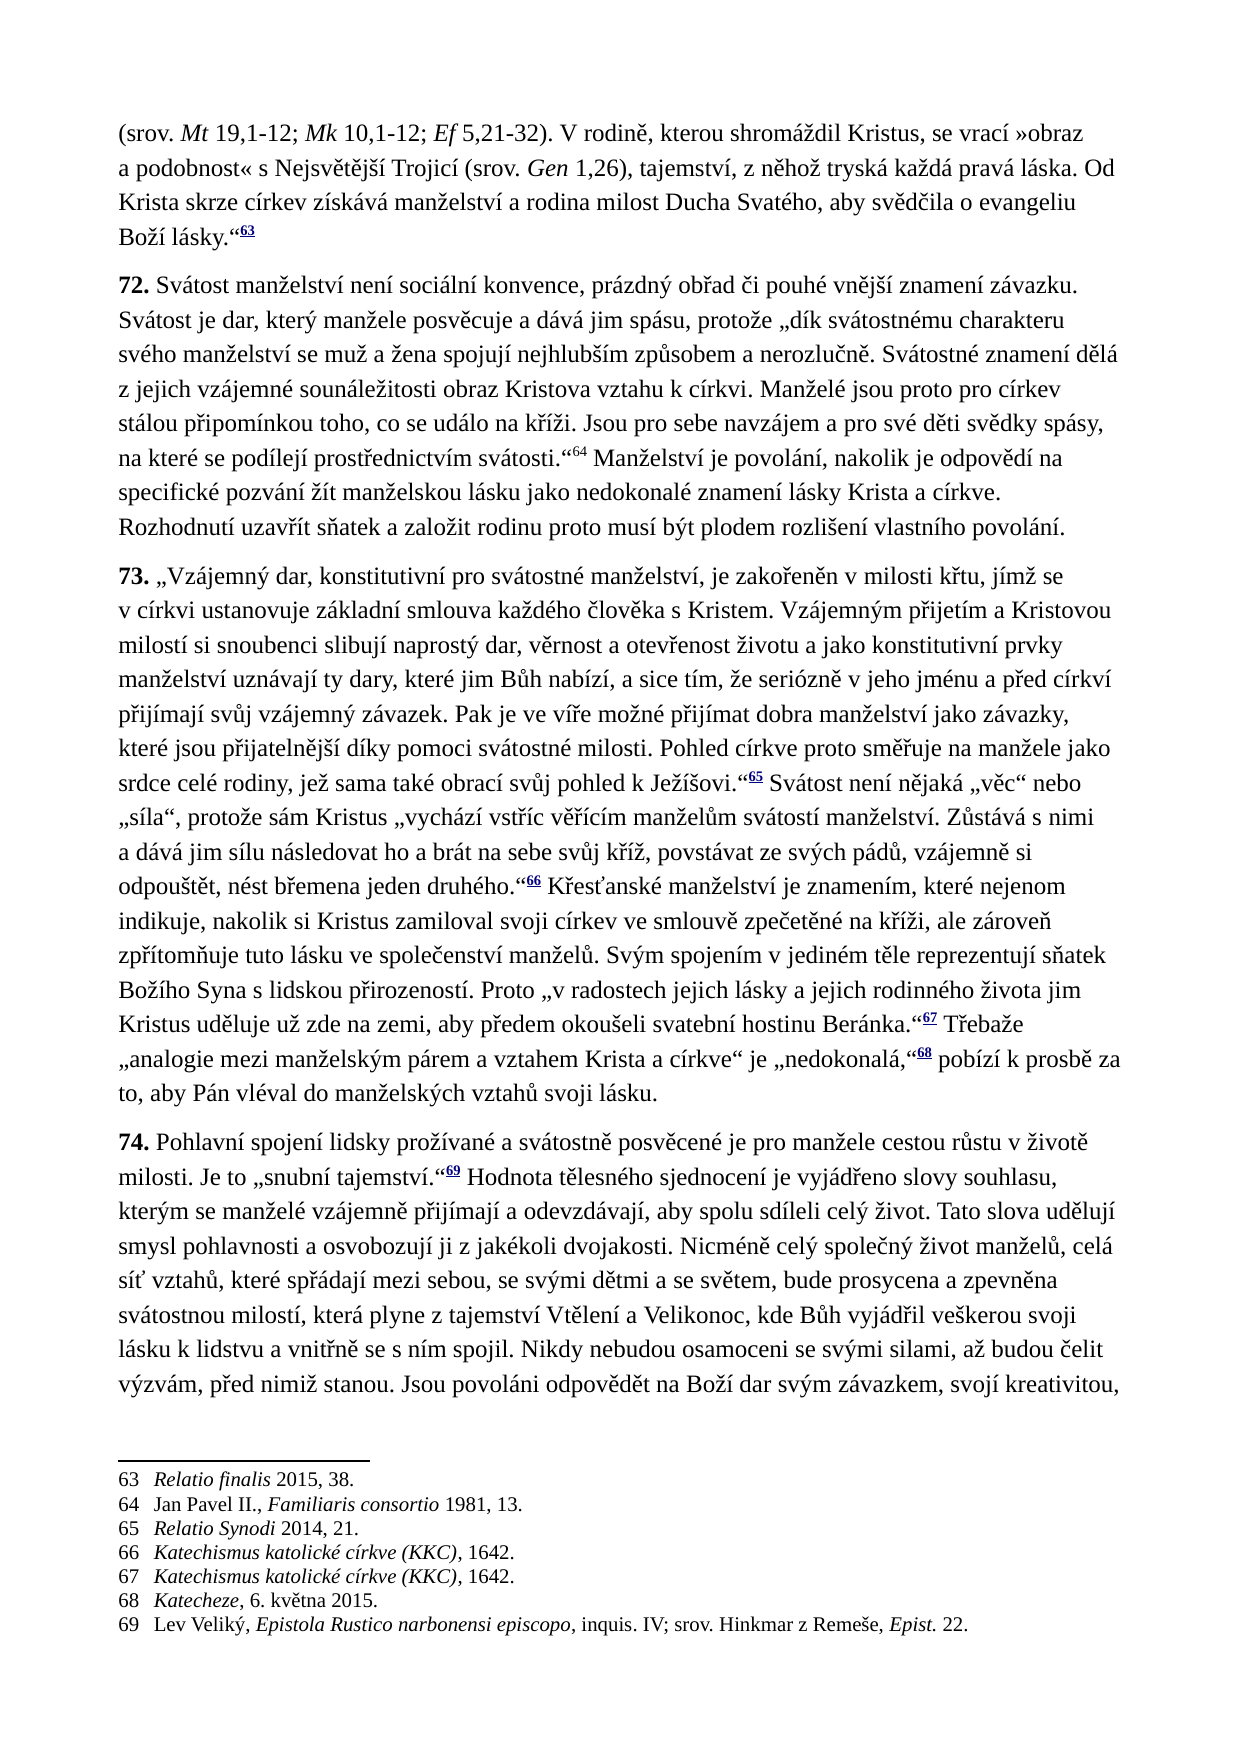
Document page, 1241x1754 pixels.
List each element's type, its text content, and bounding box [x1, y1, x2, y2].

text Katecheze, 6. května 2015. [118, 1588, 1122, 1612]
text (srov. Mt 19,1-12; Mk 10,1-12; Ef 5,21-32). V rodině, kterou shromáždil Kristus, se vrací »obraz a podobnost« s Nejsvětější Trojicí (srov. Gen 1,26), tajemství, z něhož tryská každá pravá láska. Od Krista skrze církev získává manželství a rodina milost Ducha Svatého, aby svědčila o evangeliu Boží lásky.“ [118, 118, 1122, 250]
text 73. „Vzájemný dar, konstitutivní pro svátostné manželství, je zakořeněn v milosti křtu, jímž se v církvi ustanovuje základní smlouva každého člověka s Kristem. Vzájemným přijetím a Kristovou milostí si snoubenci slibují naprostý dar, věrnost a otevřenost životu a jako konstitutivní prvky manželství uznávají ty dary, které jim Bůh nabízí, a sice tím, že seriózně v jeho jménu a před církví přijímají svůj vzájemný závazek. Pak je ve víře možné přijímat dobra manželství jako závazky, které jsou přijatelnější díky pomoci svátostné milosti. Pohled církve proto směřuje na manžele jako srdce celé rodiny, jež sama také obrací svůj pohled k Ježíšovi.“ Svátost není nějaká „věc“ nebo „síla“, protože sám Kristus „vychází vstříc věřícím manželům svátostí manželství. Zůstává s nimi a dává jim sílu následovat ho a brát na sebe svůj kříž, povstávat ze svých pádů, vzájemně si odpouštět, nést břemena jeden druhého.“ Křesťanské manželství je znamením, které nejenom indikuje, nakolik si Kristus zamiloval svoji církev ve smlouvě zpečetěné na kříži, ale zároveň zpřítomňuje tuto lásku ve společenství manželů. Svým spojením v jediném těle reprezentují sňatek Božího Syna s lidskou přirozeností. Proto „v radostech jejich lásky a jejich rodinného života jim Kristus uděluje už zde na zemi, aby předem okoušeli svatební hostinu Beránka.“ Třebaže „analogie mezi manželským párem a vztahem Krista a církve“ je „nedokonalá,“ pobízí k prosbě za to, aby Pán vléval do manželských vztahů svoji lásku. [118, 561, 1122, 1107]
text Jan Pavel II., Familiaris consortio 1981, 13. [118, 1491, 1122, 1516]
text Katechismus katolické církve (KKC), 1642. [118, 1539, 1122, 1564]
text 72. Svátost manželství není sociální konvence, prázdný obřad či pouhé vnější znamení závazku. Svátost je dar, který manžele posvěcuje a dává jim spásu, protože „dík svátostnému charakteru svého manželství se muž a žena spojují nejhlubším způsobem a nerozlučně. Svátostné znamení dělá z jejich vzájemné sounáležitosti obraz Kristova vztahu k církvi. Manželé jsou proto pro církev stálou připomínkou toho, co se událo na kříži. Jsou pro sebe navzájem a pro své děti svědky spásy, na které se podílejí prostřednictvím svátosti.“ Manželství je povolání, nakolik je odpovědí na specifické pozvání žít manželskou lásku jako nedokonalé znamení lásky Krista a církve. Rozhodnutí uzavřít sňatek a založit rodinu proto musí být plodem rozlišení vlastního povolání. [118, 271, 1122, 541]
text Relatio Synodi 2014, 21. [118, 1516, 1122, 1539]
text Katechismus katolické církve (KKC), 1642. [118, 1564, 1122, 1588]
text Lev Veliký, Epistola Rustico narbonensi episcopo, inquis. IV; srov. Hinkmar z Remeše, Epist. 22. [118, 1612, 1122, 1636]
text Relatio finalis 2015, 38. [118, 1467, 1122, 1491]
text 74. Pohlavní spojení lidsky prožívané a svátostně posvěcené je pro manžele cestou růstu v životě milosti. Je to „snubní tajemství.“ Hodnota tělesného sjednocení je vyjádřeno slovy souhlasu, kterým se manželé vzájemně přijímají a odevzdávají, aby spolu sdíleli celý život. Tato slova udělují smysl pohlavnosti a osvobozují ji z jakékoli dvojakosti. Nicméně celý společný život manželů, celá síť vztahů, které spřádají mezi sebou, se svými dětmi a se světem, bude prosycena a zpevněna svátostnou milostí, která plyne z tajemství Vtělení a Velikonoc, kde Bůh vyjádřil veškerou svoji lásku k lidstvu a vnitřně se s ním spojil. Nikdy nebudou osamoceni se svými silami, až budou čelit výzvám, před nimiž stanou. Jsou povoláni odpovědět na Boží dar svým závazkem, svojí kreativitou, [118, 1127, 1122, 1397]
